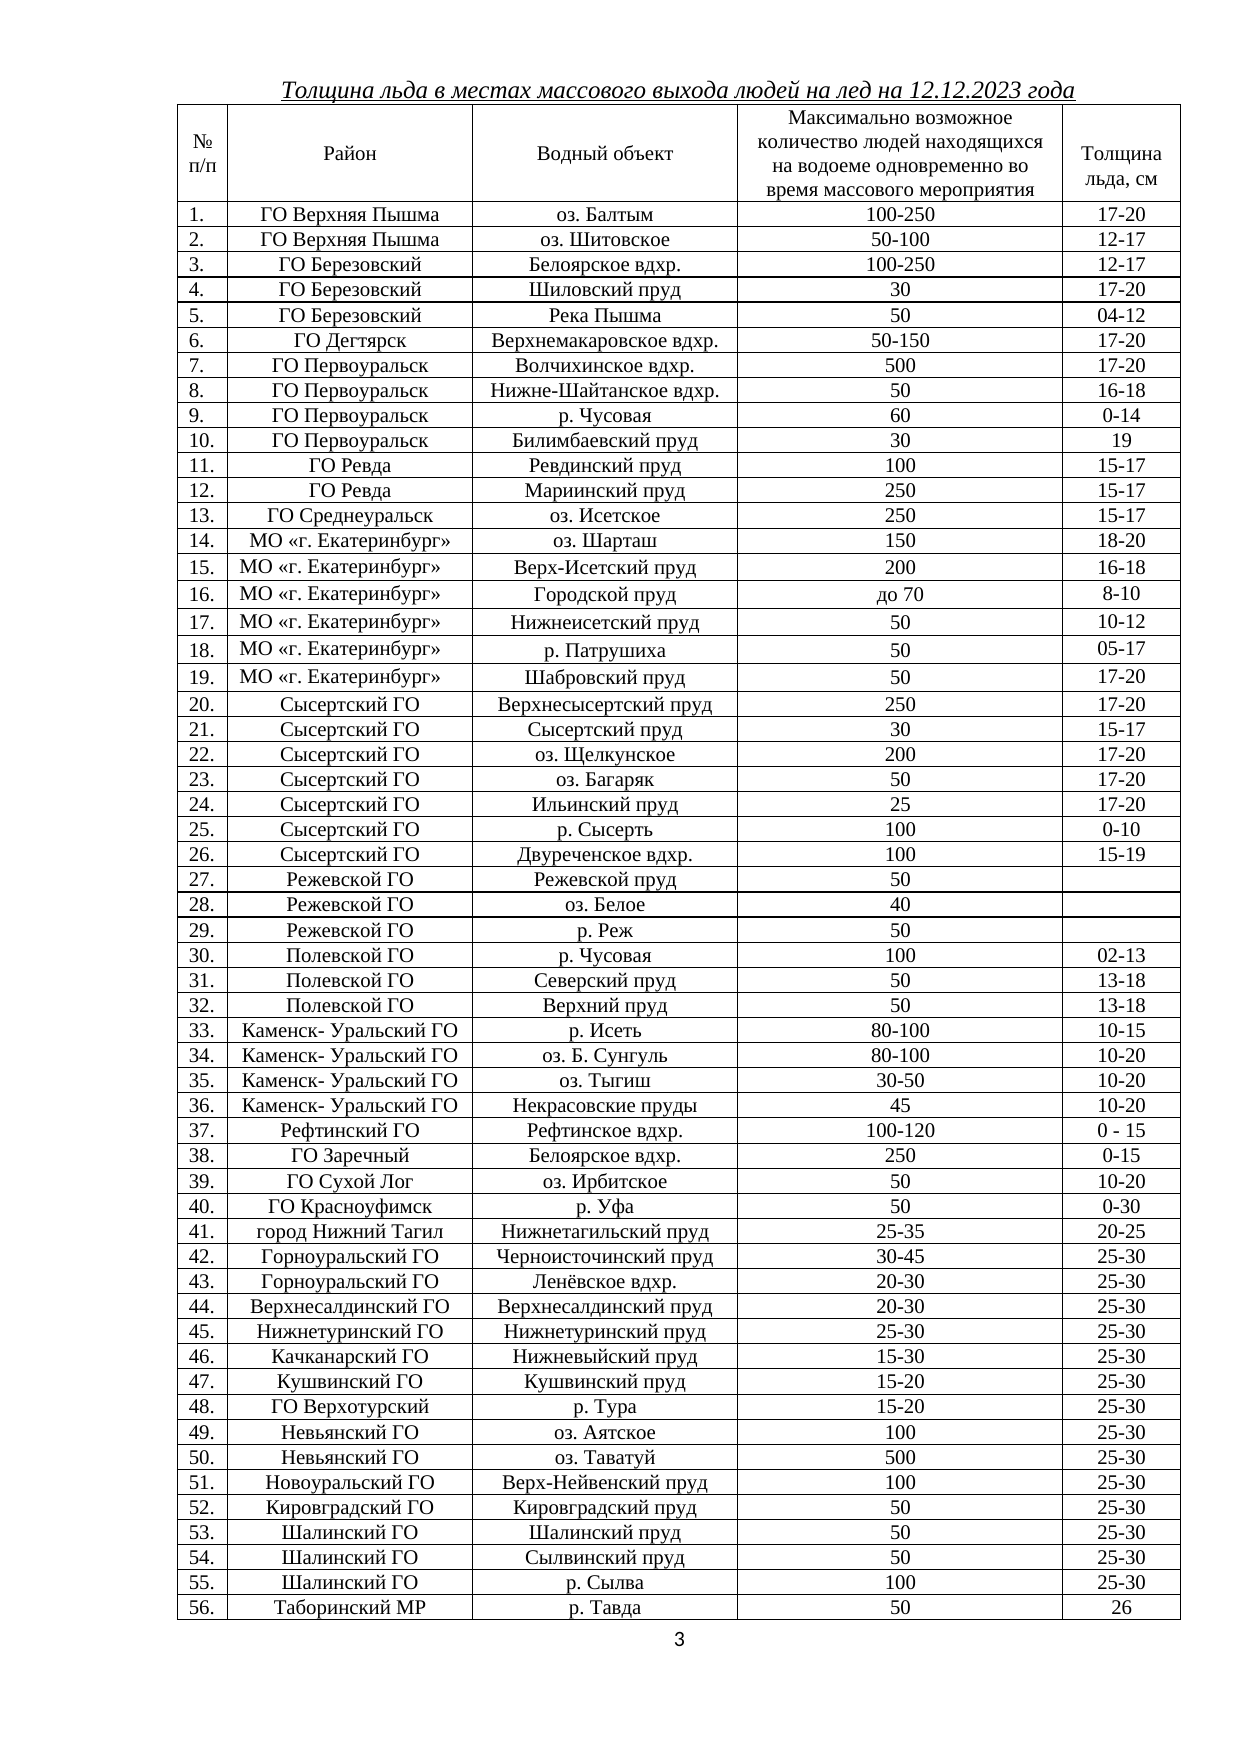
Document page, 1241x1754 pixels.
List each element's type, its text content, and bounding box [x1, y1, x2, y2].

table_cell [217, 503, 227, 527]
table_cell Река Пышма [473, 303, 737, 327]
table_cell [178, 1570, 188, 1594]
table_cell 17-20 [1063, 664, 1180, 691]
table_cell 40 [738, 893, 1062, 916]
table_cell Северский пруд [473, 968, 737, 992]
table_cell 25-30 [1063, 1470, 1180, 1494]
table_cell [217, 1219, 227, 1243]
table_cell [217, 968, 227, 992]
table_cell [217, 1269, 227, 1293]
table_cell р. Сылва [473, 1570, 737, 1594]
table_cell [178, 1369, 188, 1393]
table_cell Шиловский пруд [473, 278, 737, 301]
table_cell [178, 1294, 188, 1318]
table_cell оз. Белое [473, 893, 737, 916]
table_cell [217, 529, 227, 552]
table_cell Полевской ГО [461, 993, 472, 1017]
table_cell [217, 1093, 227, 1117]
table_cell Сысертский ГО [461, 817, 472, 841]
table_cell 30-45 [738, 1244, 1062, 1268]
table_cell 250 [738, 503, 1062, 527]
table_cell 100 [738, 943, 1062, 967]
table_cell 50 [738, 767, 1062, 791]
table_cell 50 [738, 1520, 1062, 1544]
table_cell [1063, 893, 1180, 916]
table_cell ГО Сухой Лог [461, 1169, 472, 1193]
table_cell [217, 303, 227, 327]
table_cell 17-20 [1063, 692, 1180, 716]
table_cell МО «г. Екатеринбург» [228, 554, 472, 580]
table_cell [178, 1043, 188, 1067]
table_cell Нижне-Шайтанское вдхр. [473, 378, 737, 402]
table_cell Шалинский ГО [228, 1520, 239, 1544]
table_cell [217, 1144, 227, 1167]
table_cell 100 [738, 453, 1062, 477]
table_cell [217, 1495, 227, 1519]
table_cell 25-30 [1063, 1294, 1180, 1318]
table_cell Рефтинское вдхр. [473, 1118, 737, 1142]
table_cell оз. Балтым [473, 202, 737, 226]
table_cell Шалинский ГО [461, 1545, 472, 1569]
table_cell [178, 353, 188, 377]
table_cell 250 [738, 478, 1062, 502]
table_cell [1063, 867, 1180, 891]
table_cell Невьянский ГО [228, 1445, 239, 1469]
table_cell 500 [738, 353, 1062, 377]
table_cell [217, 1445, 227, 1469]
table_cell 50 [738, 303, 1062, 327]
table_cell 17-20 [1063, 767, 1180, 791]
table_cell 05-17 [1063, 636, 1180, 663]
table_cell Верх-Исетский пруд [473, 554, 737, 580]
table_cell Сысертский ГО [461, 792, 472, 816]
table_cell Кушвинский ГО [228, 1369, 239, 1393]
table_cell [217, 403, 227, 427]
table_cell Сысертский ГО [461, 742, 472, 766]
table_cell Нижневыйский пруд [473, 1344, 737, 1368]
table_cell 25-30 [1063, 1445, 1180, 1469]
table_cell [178, 202, 188, 226]
table_cell оз. Щелкунское [473, 742, 737, 766]
table_cell 250 [738, 1144, 1062, 1167]
table_header Толщина льда, см [1063, 105, 1180, 201]
table_cell [217, 1520, 227, 1544]
table_cell 0-30 [1169, 1194, 1180, 1218]
table_cell р. Чусовая [473, 403, 737, 427]
table_cell 10-20 [1063, 1043, 1180, 1067]
table_cell 50 [738, 1169, 1062, 1193]
table_cell [217, 943, 227, 967]
table_cell Полевской ГО [228, 968, 239, 992]
table_cell 15-17 [1063, 453, 1180, 477]
table_cell 20-30 [738, 1294, 1062, 1318]
table_cell 25-30 [1063, 1545, 1180, 1569]
table_cell Верхнесысертский пруд [473, 692, 737, 716]
table_header № п/п [178, 105, 227, 201]
table_cell Нижнеисетский пруд [473, 609, 737, 635]
table_cell 25-30 [1063, 1420, 1180, 1444]
table_cell [217, 993, 227, 1017]
table_cell оз. Тыгиш [473, 1068, 737, 1092]
table_cell Шалинский ГО [461, 1520, 472, 1544]
table_cell [217, 428, 227, 452]
table_cell 17-20 [1063, 353, 1180, 377]
table_cell [217, 202, 227, 226]
table_cell 25-30 [1063, 1244, 1180, 1268]
table_cell [217, 1420, 227, 1444]
table_cell [217, 1570, 227, 1594]
table_cell [217, 1545, 227, 1569]
table_cell ГО Заречный [228, 1144, 239, 1167]
table_cell Шалинский пруд [473, 1520, 737, 1544]
table_cell 15-17 [1063, 503, 1180, 527]
table_cell 30 [738, 278, 1062, 301]
table_cell оз. Исетское [473, 503, 737, 527]
table_cell 8-10 [1063, 581, 1180, 608]
table_cell 100 [738, 817, 1062, 841]
table_cell 26 [1063, 1595, 1180, 1619]
table_cell [217, 817, 227, 841]
table_cell ГО Ревда [228, 478, 239, 502]
table_cell 60 [738, 403, 1062, 427]
table_cell Полевской ГО [461, 943, 472, 967]
table_cell [217, 867, 227, 891]
table_cell 200 [738, 554, 1062, 580]
table_cell МО «г. Екатеринбург» [228, 664, 472, 691]
table_cell [217, 252, 227, 276]
table_cell [217, 1595, 227, 1619]
table_cell 80-100 [738, 1043, 1062, 1067]
table_cell Рефтинский ГО [461, 1118, 472, 1142]
table_cell оз. Шарташ [473, 529, 737, 552]
table_cell [178, 1194, 188, 1218]
table_cell р. Уфа [473, 1194, 483, 1218]
table_cell 250 [738, 692, 1062, 716]
table_cell ГО Дегтярск [228, 328, 239, 352]
table_cell [178, 303, 188, 327]
table_cell [178, 1118, 188, 1142]
table_cell 200 [738, 742, 1062, 766]
table_cell [217, 1344, 227, 1368]
table_cell 50 [738, 993, 1062, 1017]
table_cell 0-14 [1063, 403, 1180, 427]
table_cell [217, 1118, 227, 1142]
table_cell 100-120 [738, 1118, 1062, 1142]
table_cell Билимбаевский пруд [473, 428, 737, 452]
table_cell 100 [738, 842, 1062, 866]
table_header Водный объект [473, 105, 737, 201]
table_cell Шалинский ГО [228, 1570, 239, 1594]
table_cell [1063, 918, 1180, 942]
table_cell [178, 692, 188, 716]
table_cell [178, 1445, 188, 1469]
table_cell 15-20 [738, 1395, 1062, 1418]
table_cell [217, 278, 227, 301]
table_cell [178, 943, 188, 967]
table_cell Волчихинское вдхр. [473, 353, 737, 377]
table_cell [178, 1018, 188, 1042]
table_cell ГО Заречный [461, 1144, 472, 1167]
table_cell Верх-Нейвенский пруд [473, 1470, 737, 1494]
table_cell оз. Шитовское [473, 227, 737, 251]
table_cell 30 [738, 428, 1062, 452]
table_cell р. Тавда [473, 1595, 737, 1619]
table_cell 17-20 [1063, 792, 1180, 816]
table_cell Сысертский ГО [228, 767, 239, 791]
table_cell 500 [738, 1445, 1062, 1469]
table_cell Сысертский ГО [228, 817, 239, 841]
table_cell [217, 1018, 227, 1042]
table_cell Режевской ГО [228, 893, 239, 916]
table_cell 25-30 [1063, 1495, 1180, 1519]
table_cell оз. Аятское [473, 1420, 737, 1444]
table_cell 25-30 [1063, 1395, 1180, 1418]
table_cell 25-30 [1063, 1369, 1180, 1393]
table_cell 02-13 [1063, 943, 1180, 967]
table_cell Режевской ГО [228, 867, 239, 891]
table_cell [217, 328, 227, 352]
table_cell [178, 893, 188, 916]
table_cell МО «г. Екатеринбург» [228, 636, 472, 663]
table_cell 17-20 [1063, 328, 1180, 352]
table_cell 50 [738, 867, 1062, 891]
table_cell [217, 227, 227, 251]
table_cell Полевской ГО [461, 968, 472, 992]
table_cell ГО Ревда [461, 478, 472, 502]
table_cell Кушвинский пруд [473, 1369, 737, 1393]
table_cell [178, 1068, 188, 1092]
table_cell 50 [738, 636, 1062, 663]
table_cell 100 [738, 1470, 1062, 1494]
table_cell [178, 1420, 188, 1444]
table_cell [178, 993, 188, 1017]
table_cell Сысертский ГО [461, 767, 472, 791]
table_cell оз. Багаряк [473, 767, 737, 791]
text Толщина льда в местах массового выхода людей на лед на 12.12.2023 года [177, 75, 1181, 104]
table_cell [178, 478, 188, 502]
table_cell Нижнетагильский пруд [473, 1219, 737, 1243]
table_cell Сысертский ГО [228, 792, 239, 816]
table_cell 100-250 [738, 252, 1062, 276]
table_cell [178, 428, 188, 452]
table_cell р. Тура [473, 1395, 737, 1418]
table_cell 50 [738, 1495, 1062, 1519]
table_cell [178, 328, 188, 352]
table_cell Кировградский пруд [473, 1495, 737, 1519]
table_cell [178, 609, 227, 635]
table_cell [178, 867, 188, 891]
table_cell [217, 1043, 227, 1067]
table_cell оз. Ирбитское [473, 1169, 737, 1193]
table_cell оз. Таватуй [473, 1445, 737, 1469]
table_cell Мариинский пруд [473, 478, 737, 502]
table_cell [178, 918, 188, 942]
table_cell 15-20 [738, 1369, 1062, 1393]
table_cell 100 [738, 1570, 1062, 1594]
table_cell [178, 453, 188, 477]
table_cell [217, 378, 227, 402]
table_cell Ленёвское вдхр. [473, 1269, 737, 1293]
table_cell 12-17 [1063, 227, 1180, 251]
table_cell [178, 664, 227, 691]
table_cell Кушвинский ГО [461, 1369, 472, 1393]
table_cell [217, 1169, 227, 1193]
table_cell 50 [738, 1545, 1062, 1569]
table_cell Шалинский ГО [461, 1570, 472, 1594]
table_cell 20-25 [1063, 1219, 1180, 1243]
table_cell 25-35 [738, 1219, 1062, 1243]
table_cell [178, 1219, 188, 1243]
table_cell МО «г. Екатеринбург» [228, 581, 472, 608]
table_cell 10-20 [1063, 1093, 1180, 1117]
table_header Максимально возможное количество людей находящихся на водоеме одновременно во время массового мероприятия [738, 105, 1062, 201]
table_cell [217, 1244, 227, 1268]
table_cell 15-19 [1063, 842, 1180, 866]
table_cell [178, 1545, 188, 1569]
table_cell 17-20 [1063, 742, 1180, 766]
table_cell ГО Дегтярск [461, 328, 472, 352]
table_cell 15-30 [738, 1344, 1062, 1368]
table_cell [178, 742, 188, 766]
table_cell р. Исеть [473, 1018, 737, 1042]
table_cell [178, 403, 188, 427]
table_cell [178, 792, 188, 816]
table_cell [217, 1395, 227, 1418]
table_cell [217, 918, 227, 942]
table_cell 50 [738, 1595, 1062, 1619]
table_cell 20-30 [738, 1269, 1062, 1293]
table_cell [217, 767, 227, 791]
table_cell [178, 1395, 188, 1418]
table_cell 50-150 [738, 328, 1062, 352]
table_cell [178, 1319, 188, 1343]
table_cell 25-30 [1063, 1344, 1180, 1368]
table_cell 45 [738, 1093, 1062, 1117]
table_cell Белоярское вдхр. [473, 252, 737, 276]
table_cell Рефтинский ГО [228, 1118, 239, 1142]
table_cell [178, 227, 188, 251]
table_cell 50 [738, 1194, 749, 1218]
table_cell [178, 717, 188, 741]
table_cell [217, 1294, 227, 1318]
table_cell 50 [738, 664, 1062, 691]
table_cell 19 [1063, 428, 1180, 452]
table_cell Полевской ГО [228, 943, 239, 967]
table_cell 100-250 [738, 202, 1062, 226]
table_cell [217, 1194, 227, 1218]
table_cell Черноисточинский пруд [473, 1244, 737, 1268]
table_cell Сысертский ГО [461, 842, 472, 866]
table_header Район [228, 105, 472, 201]
table_cell Сысертский ГО [228, 842, 239, 866]
table_cell 17-20 [1063, 278, 1180, 301]
table_cell 80-100 [738, 1018, 1062, 1042]
table_cell Нижнетуринский пруд [473, 1319, 737, 1343]
table_cell оз. Б. Сунгуль [473, 1043, 737, 1067]
table_cell [178, 378, 188, 402]
table_cell [178, 1269, 188, 1293]
table_cell [217, 742, 227, 766]
table_cell Некрасовские пруды [473, 1093, 737, 1117]
table_cell 30-50 [738, 1068, 1062, 1092]
table_cell Режевской ГО [228, 918, 239, 942]
table_cell 17-20 [1063, 202, 1180, 226]
table_cell Сысертский ГО [228, 717, 239, 741]
table_cell Верхнемакаровское вдхр. [473, 328, 737, 352]
table_cell 50 [1051, 1194, 1062, 1218]
table_cell [178, 842, 188, 866]
table_cell [178, 278, 188, 301]
table_cell р. Патрушиха [473, 636, 737, 663]
table_cell 25-30 [1063, 1269, 1180, 1293]
table_cell [178, 503, 188, 527]
table_cell [217, 353, 227, 377]
table_cell [178, 1144, 188, 1167]
table_cell 100 [738, 1420, 1062, 1444]
table_cell [217, 717, 227, 741]
table_cell 25-30 [738, 1319, 1062, 1343]
table_cell [217, 453, 227, 477]
table_cell Городской пруд [473, 581, 737, 608]
table_cell 10-15 [1063, 1018, 1180, 1042]
table_cell 0-15 [1063, 1144, 1180, 1167]
table_cell Сысертский пруд [473, 717, 737, 741]
table_cell Шалинский ГО [228, 1545, 239, 1569]
table_cell [217, 1319, 227, 1343]
table_cell [178, 1495, 188, 1519]
table_cell 16-18 [1063, 378, 1180, 402]
table_cell Режевской ГО [461, 918, 472, 942]
table_cell [217, 692, 227, 716]
table_cell ГО Сухой Лог [228, 1169, 239, 1193]
table_cell [178, 529, 188, 552]
table_cell Полевской ГО [228, 993, 239, 1017]
table_cell р. Сысерть [473, 817, 737, 841]
table_cell Шабровский пруд [473, 664, 737, 691]
table_cell [217, 893, 227, 916]
table_cell [178, 1093, 188, 1117]
table_cell р. Чусовая [473, 943, 737, 967]
table_cell ГО Ревда [228, 453, 239, 477]
table_cell 50 [738, 918, 1062, 942]
table_cell Сысертский ГО [228, 742, 239, 766]
table_cell 50 [738, 968, 1062, 992]
table_cell 13-18 [1063, 968, 1180, 992]
table_cell 0 - 15 [1063, 1118, 1180, 1142]
table_cell Белоярское вдхр. [473, 1144, 737, 1167]
table_cell МО «г. Екатеринбург» [228, 609, 472, 635]
table_cell ГО Ревда [461, 453, 472, 477]
table_cell [178, 554, 227, 580]
table_cell до 70 [738, 581, 1062, 608]
table_cell Сылвинский пруд [473, 1545, 737, 1569]
table_cell 25-30 [1063, 1520, 1180, 1544]
table_cell Режевской пруд [473, 867, 737, 891]
table_cell [217, 1470, 227, 1494]
table_cell 150 [738, 529, 1062, 552]
table_cell 0-30 [1063, 1194, 1074, 1218]
table_cell [178, 1520, 188, 1544]
table_cell 50-100 [738, 227, 1062, 251]
table_cell [178, 581, 227, 608]
table_cell 25-30 [1063, 1319, 1180, 1343]
table_cell 15-17 [1063, 717, 1180, 741]
table_cell Невьянский ГО [461, 1445, 472, 1469]
table_cell Ревдинский пруд [473, 453, 737, 477]
table_cell 10-20 [1063, 1169, 1180, 1193]
table_cell 10-12 [1063, 609, 1180, 635]
table_cell 30 [738, 717, 1062, 741]
table_cell 04-12 [1063, 303, 1180, 327]
table_cell Режевской ГО [461, 867, 472, 891]
table_cell Сысертский ГО [228, 692, 239, 716]
table_cell Режевской ГО [461, 893, 472, 916]
table_cell р. Уфа [727, 1194, 737, 1218]
table_cell Двуреченское вдхр. [473, 842, 737, 866]
table_cell 50 [738, 378, 1062, 402]
table_cell 15-17 [1063, 478, 1180, 502]
table_cell Верхний пруд [473, 993, 737, 1017]
table_cell 50 [738, 609, 1062, 635]
table_cell [178, 1169, 188, 1193]
table_cell 13-18 [1063, 993, 1180, 1017]
table_cell р. Реж [473, 918, 737, 942]
table_cell [178, 968, 188, 992]
table_cell Невьянский ГО [228, 1420, 239, 1444]
table_cell [178, 1595, 188, 1619]
table_cell [178, 1344, 188, 1368]
table_cell [217, 792, 227, 816]
table_cell 10-20 [1063, 1068, 1180, 1092]
table_cell Сысертский ГО [461, 717, 472, 741]
table_cell [217, 478, 227, 502]
table_cell Сысертский ГО [461, 692, 472, 716]
table_cell 16-18 [1063, 554, 1180, 580]
table_cell 12-17 [1063, 252, 1180, 276]
table_cell [217, 842, 227, 866]
table_cell 0-10 [1063, 817, 1180, 841]
table_cell [178, 636, 227, 663]
table_cell 18-20 [1063, 529, 1180, 552]
table_cell Верхнесалдинский пруд [473, 1294, 737, 1318]
table_cell 25 [738, 792, 1062, 816]
table_cell [178, 817, 188, 841]
table_cell [178, 767, 188, 791]
table_cell [178, 1244, 188, 1268]
table_cell Невьянский ГО [461, 1420, 472, 1444]
table_cell [178, 1470, 188, 1494]
table_cell 25-30 [1063, 1570, 1180, 1594]
table_cell [217, 1369, 227, 1393]
table_cell [217, 1068, 227, 1092]
table_cell Ильинский пруд [473, 792, 737, 816]
table_cell [178, 252, 188, 276]
